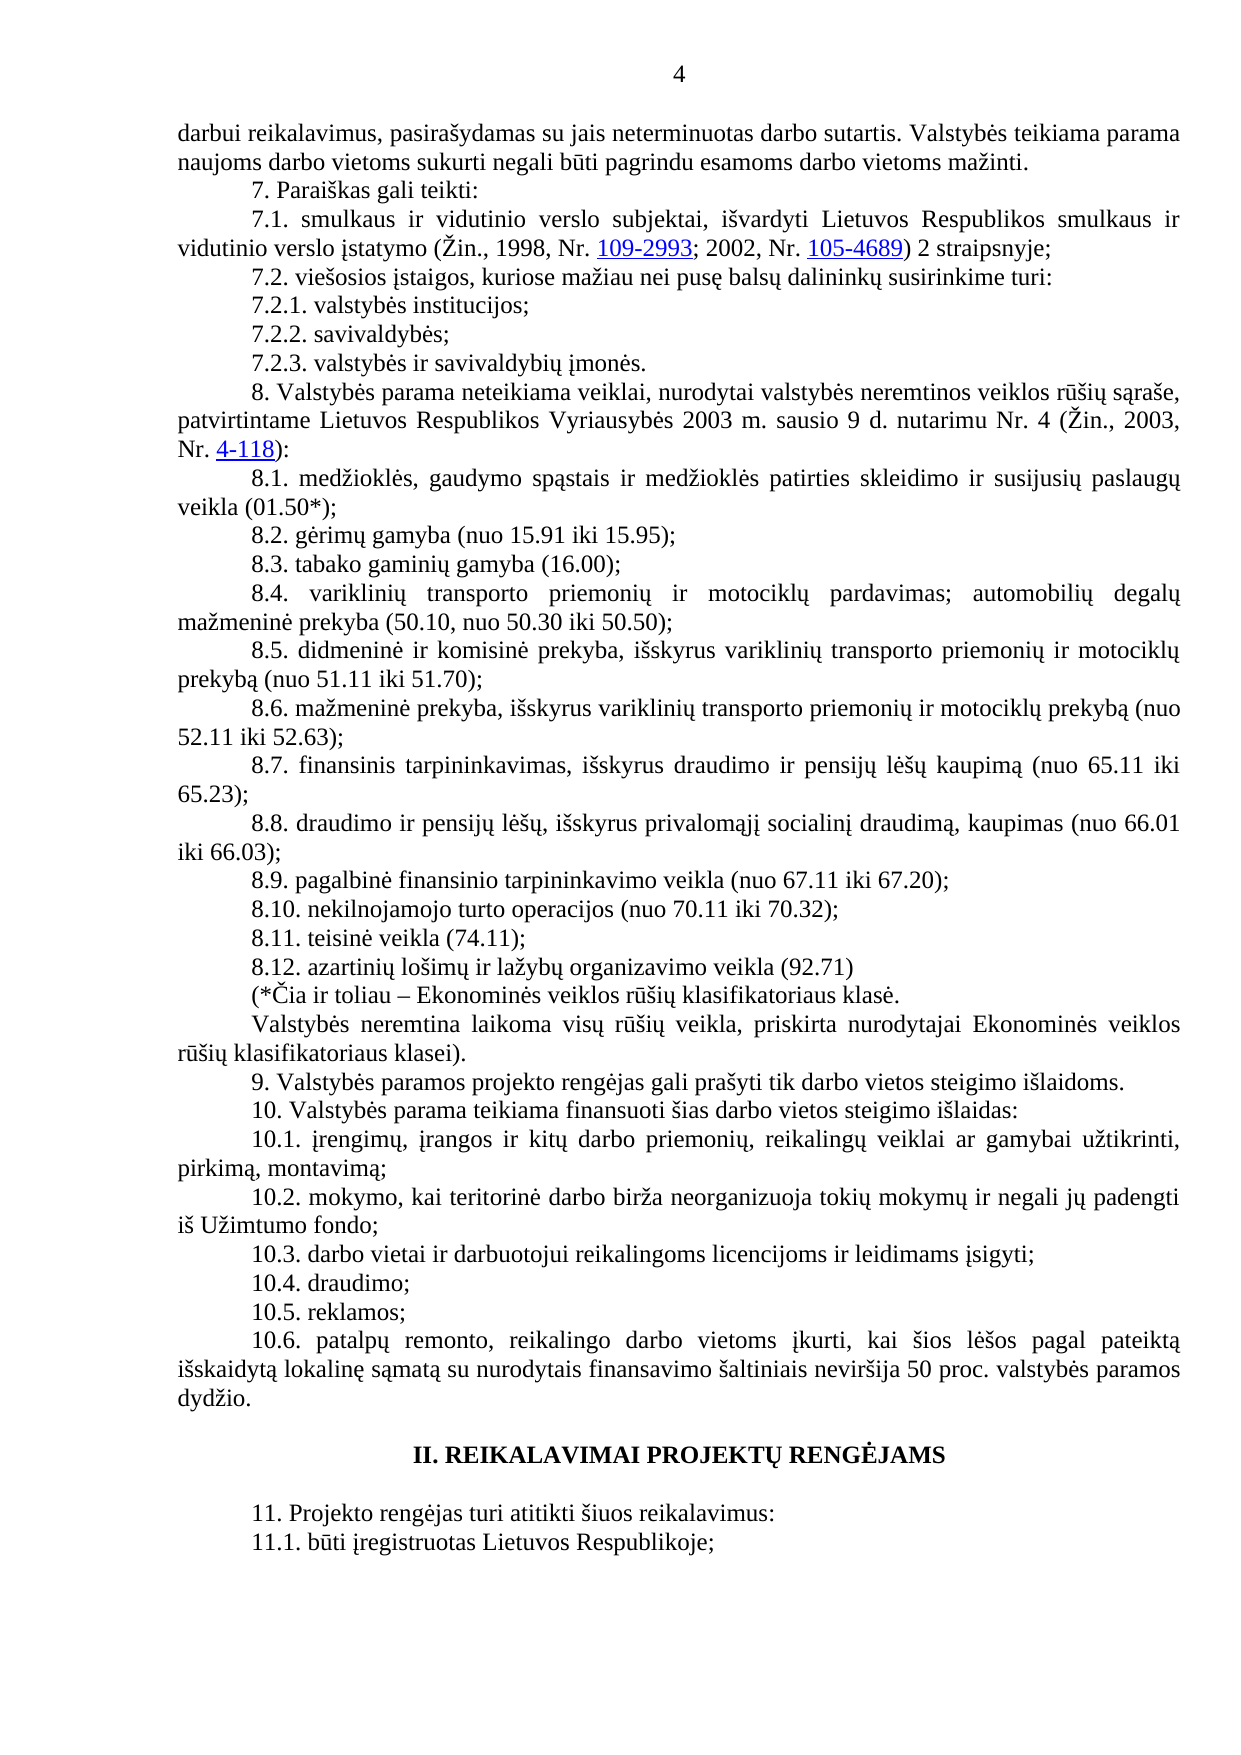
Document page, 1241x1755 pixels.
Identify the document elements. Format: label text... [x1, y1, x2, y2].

text 10.4. draudimo; [177, 1268, 1181, 1297]
text 7.1. smulkaus ir vidutinio verslo subjektai, išvardyti Lietuvos Respublikos smulkaus ir vidutinio verslo įstatymo (Žin., 1998, Nr. 109-2993; 2002, Nr. 105-4689) 2 straipsnyje; [177, 204, 1181, 262]
text 7.2. viešosios įstaigos, kuriose mažiau nei pusę balsų dalininkų susirinkime turi: [177, 262, 1181, 291]
text 9. Valstybės paramos projekto rengėjas gali prašyti tik darbo vietos steigimo išlaidoms. [177, 1067, 1181, 1096]
text 8.1. medžioklės, gaudymo spąstais ir medžioklės patirties skleidimo ir susijusių paslaugų veikla (01.50*); [177, 463, 1181, 521]
text II. REIKALAVIMAI PROJEKTŲ RENGĖJAMS [177, 1441, 1181, 1469]
text 8.7. finansinis tarpininkavimas, išskyrus draudimo ir pensijų lėšų kaupimą (nuo 65.11 iki 65.23); [177, 751, 1181, 808]
text 8.2. gėrimų gamyba (nuo 15.91 iki 15.95); [177, 521, 1181, 549]
text darbui reikalavimus, pasirašydamas su jais neterminuotas darbo sutartis. Valstybės teikiama parama naujoms darbo vietoms sukurti negali būti pagrindu esamoms darbo vietoms mažinti. [177, 118, 1181, 176]
text 8.9. pagalbinė finansinio tarpininkavimo veikla (nuo 67.11 iki 67.20); [177, 866, 1181, 894]
text Valstybės neremtina laikoma visų rūšių veikla, priskirta nurodytajai Ekonominės veiklos rūšių klasifikatoriaus klasei). [177, 1009, 1181, 1067]
text 8.10. nekilnojamojo turto operacijos (nuo 70.11 iki 70.32); [177, 894, 1181, 923]
text 10. Valstybės parama teikiama finansuoti šias darbo vietos steigimo išlaidas: [177, 1096, 1181, 1124]
text 8.8. draudimo ir pensijų lėšų, išskyrus privalomąjį socialinį draudimą, kaupimas (nuo 66.01 iki 66.03); [177, 808, 1181, 866]
text 8.4. variklinių transporto priemonių ir motociklų pardavimas; automobilių degalų mažmeninė prekyba (50.10, nuo 50.30 iki 50.50); [177, 578, 1181, 636]
text 11. Projekto rengėjas turi atitikti šiuos reikalavimus: [177, 1498, 1181, 1527]
text 8.5. didmeninė ir komisinė prekyba, išskyrus variklinių transporto priemonių ir motociklų prekybą (nuo 51.11 iki 51.70); [177, 636, 1181, 693]
text 11.1. būti įregistruotas Lietuvos Respublikoje; [177, 1527, 1181, 1556]
text 7.2.2. savivaldybės; [177, 319, 1181, 348]
text 10.2. mokymo, kai teritorinė darbo birža neorganizuoja tokių mokymų ir negali jų padengti iš Užimtumo fondo; [177, 1182, 1181, 1239]
text 8.12. azartinių lošimų ir lažybų organizavimo veikla (92.71) [177, 952, 1181, 981]
text 8.3. tabako gaminių gamyba (16.00); [177, 549, 1181, 578]
text 10.5. reklamos; [177, 1297, 1181, 1326]
text 7.2.1. valstybės institucijos; [177, 291, 1181, 319]
text 7. Paraiškas gali teikti: [177, 176, 1181, 204]
text 10.3. darbo vietai ir darbuotojui reikalingoms licencijoms ir leidimams įsigyti; [177, 1239, 1181, 1268]
text 10.1. įrengimų, įrangos ir kitų darbo priemonių, reikalingų veiklai ar gamybai užtikrinti, pirkimą, montavimą; [177, 1124, 1181, 1182]
text 10.6. patalpų remonto, reikalingo darbo vietoms įkurti, kai šios lėšos pagal pateiktą išskaidytą lokalinę sąmatą su nurodytais finansavimo šaltiniais neviršija 50 proc. valstybės paramos dydžio. [177, 1326, 1181, 1412]
text 8.6. mažmeninė prekyba, išskyrus variklinių transporto priemonių ir motociklų prekybą (nuo 52.11 iki 52.63); [177, 693, 1181, 751]
text 7.2.3. valstybės ir savivaldybių įmonės. [177, 348, 1181, 377]
text (*Čia ir toliau – Ekonominės veiklos rūšių klasifikatoriaus klasė. [177, 981, 1181, 1009]
text 8.11. teisinė veikla (74.11); [177, 923, 1181, 952]
text 8. Valstybės parama neteikiama veiklai, nurodytai valstybės neremtinos veiklos rūšių sąraše, patvirtintame Lietuvos Respublikos Vyriausybės 2003 m. sausio 9 d. nutarimu Nr. 4 (Žin., 2003, Nr. 4-118): [177, 377, 1181, 463]
